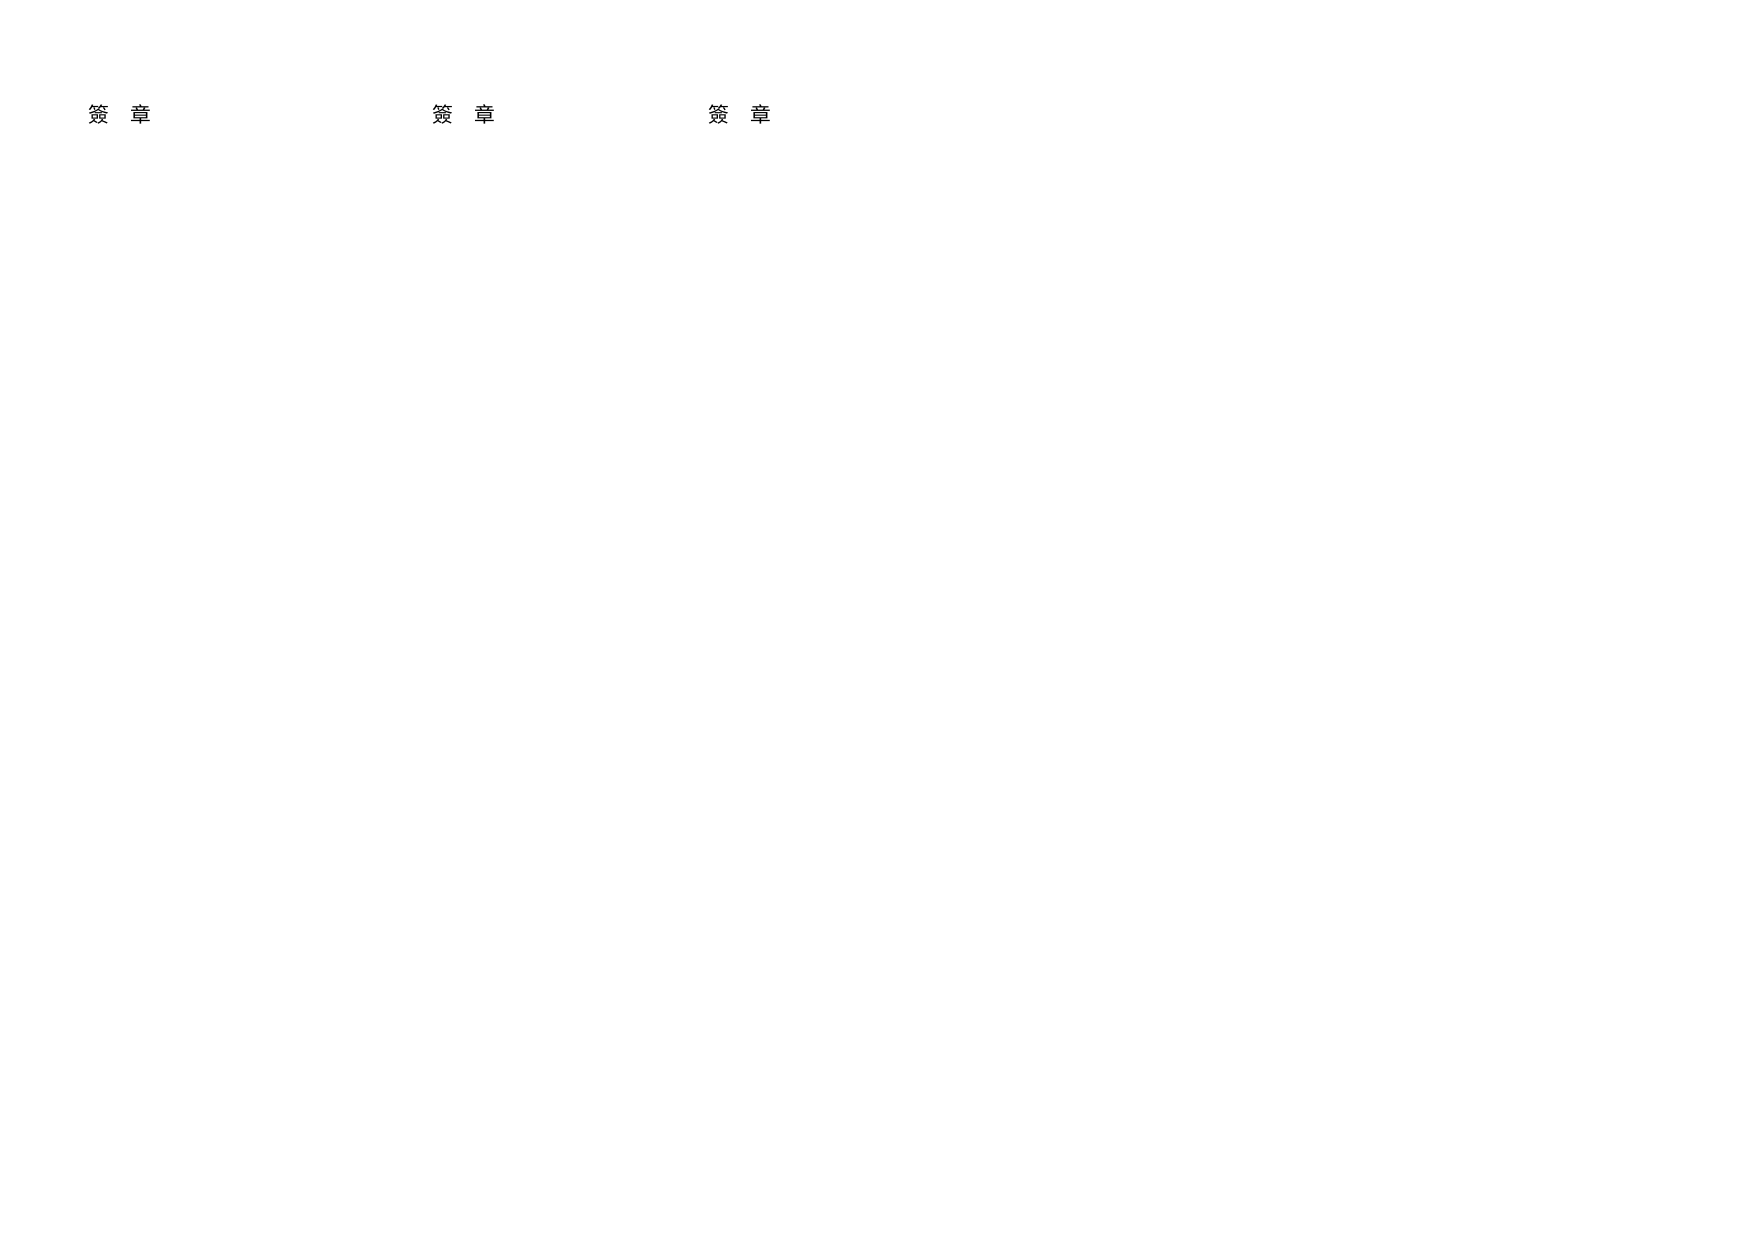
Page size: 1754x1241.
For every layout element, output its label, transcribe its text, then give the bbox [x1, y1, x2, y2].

text 簽 章 簽 章 簽 章 [89, 95, 1665, 133]
